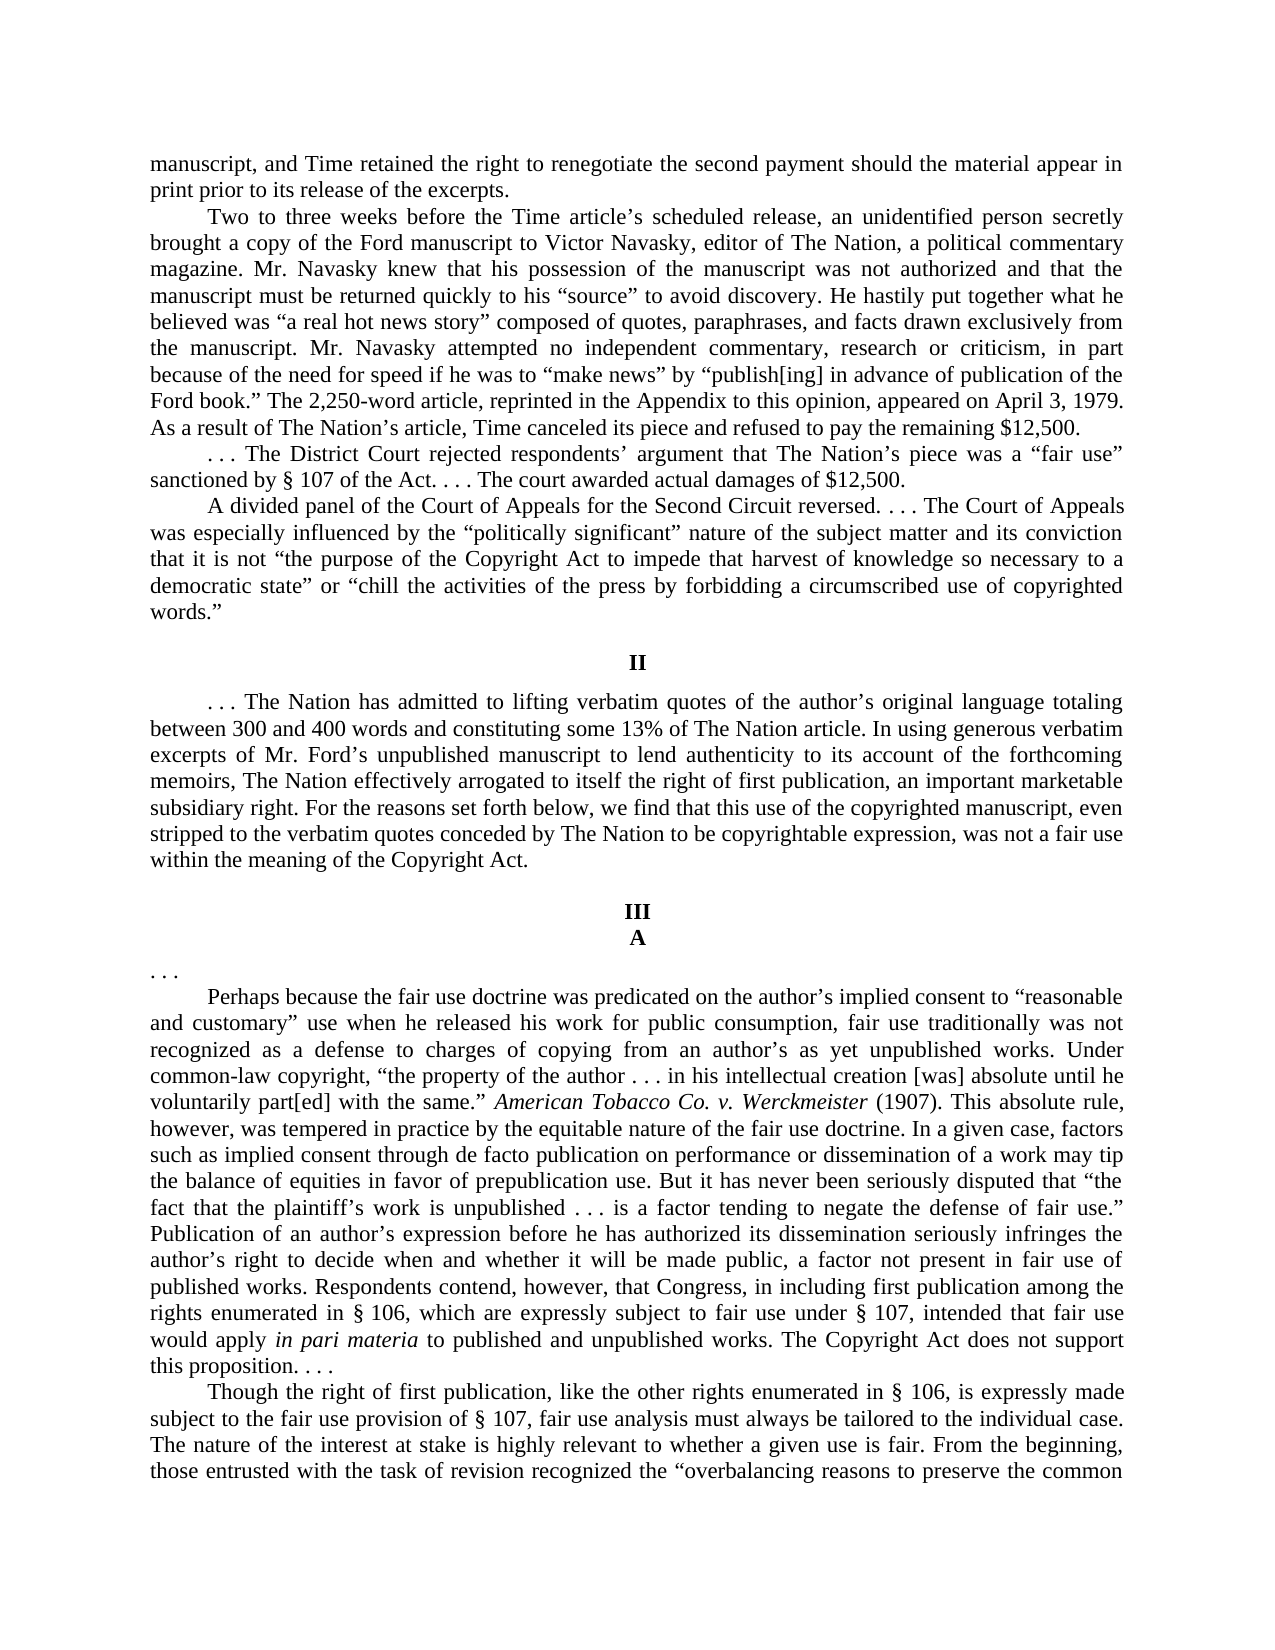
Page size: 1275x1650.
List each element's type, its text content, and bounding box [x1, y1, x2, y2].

text Perhaps because the fair use doctrine was predicated on the author’s implied consent to “reasonable and customary” use when he released his work for public consumption, fair use traditionally was not recognized as a defense to charges of copying from an author’s as yet unpublished works. Under common-law copyright, “the property of the author . . . in his intellectual creation [was] absolute until he voluntarily part[ed] with the same.” American Tobacco Co. v. Werckmeister (1907). This absolute rule, however, was tempered in practice by the equitable nature of the fair use doctrine. In a given case, factors such as implied consent through de facto publication on performance or dissemination of a work may tip the balance of equities in favor of prepublication use. But it has never been seriously disputed that “the fact that the plaintiff’s work is unpublished . . . is a factor tending to negate the defense of fair use.” Publication of an author’s expression before he has authorized its dissemination seriously infringes the author’s right to decide when and whether it will be made public, a factor not present in fair use of published works. Respondents contend, however, that Congress, in including first publication among the rights enumerated in § 106, which are expressly subject to fair use under § 107, intended that fair use would apply in pari materia to published and unpublished works. The Copyright Act does not support this proposition. . . . [150, 983, 1125, 1378]
text Two to three weeks before the Time article’s scheduled release, an unidentified person secretly brought a copy of the Ford manuscript to Victor Navasky, editor of The Nation, a political commentary magazine. Mr. Navasky knew that his possession of the manuscript was not authorized and that the manuscript must be returned quickly to his “source” to avoid discovery. He hastily put together what he believed was “a real hot news story” composed of quotes, paraphrases, and facts drawn exclusively from the manuscript. Mr. Navasky attempted no independent commentary, research or criticism, in part because of the need for speed if he was to “make news” by “publish[ing] in advance of publication of the Ford book.” The 2,250-word article, reprinted in the Appendix to this opinion, appeared on April 3, 1979. As a result of The Nation’s article, Time canceled its piece and refused to pay the remaining $12,500. [150, 203, 1125, 440]
text A divided panel of the Court of Appeals for the Second Circuit reversed. . . . The Court of Appeals was especially influenced by the “politically significant” nature of the subject matter and its conviction that it is not “the purpose of the Copyright Act to impede that harvest of knowledge so necessary to a democratic state” or “chill the activities of the press by forbidding a circumscribed use of copyrighted words.” [150, 493, 1125, 624]
text Though the right of first publication, like the other rights enumerated in § 106, is expressly made subject to the fair use provision of § 107, fair use analysis must always be tailored to the individual case. The nature of the interest at stake is highly relevant to whether a given use is fair. From the beginning, those entrusted with the task of revision recognized the “overbalancing reasons to preserve the common [150, 1378, 1125, 1484]
text . . . The District Court rejected respondents’ argument that The Nation’s piece was a “fair use” sanctioned by § 107 of the Act. . . . The court awarded actual damages of $12,500. [150, 440, 1125, 493]
text . . . The Nation has admitted to lifting verbatim quotes of the author’s original language totaling between 300 and 400 words and constituting some 13% of The Nation article. In using generous verbatim excerpts of Mr. Ford’s unpublished manuscript to lend authenticity to its account of the forthcoming memoirs, The Nation effectively arrogated to itself the right of first publication, an important marketable subsidiary right. For the reasons set forth below, we find that this use of the copyrighted manuscript, even stripped to the verbatim quotes conceded by The Nation to be copyrightable expression, was not a fair use within the meaning of the Copyright Act. [150, 688, 1125, 873]
text . . . [150, 957, 1125, 983]
text II [150, 649, 1125, 676]
text manuscript, and Time retained the right to renegotiate the second payment should the material appear in print prior to its release of the excerpts. [150, 150, 1125, 203]
text A [150, 924, 1125, 950]
text III [150, 898, 1125, 924]
